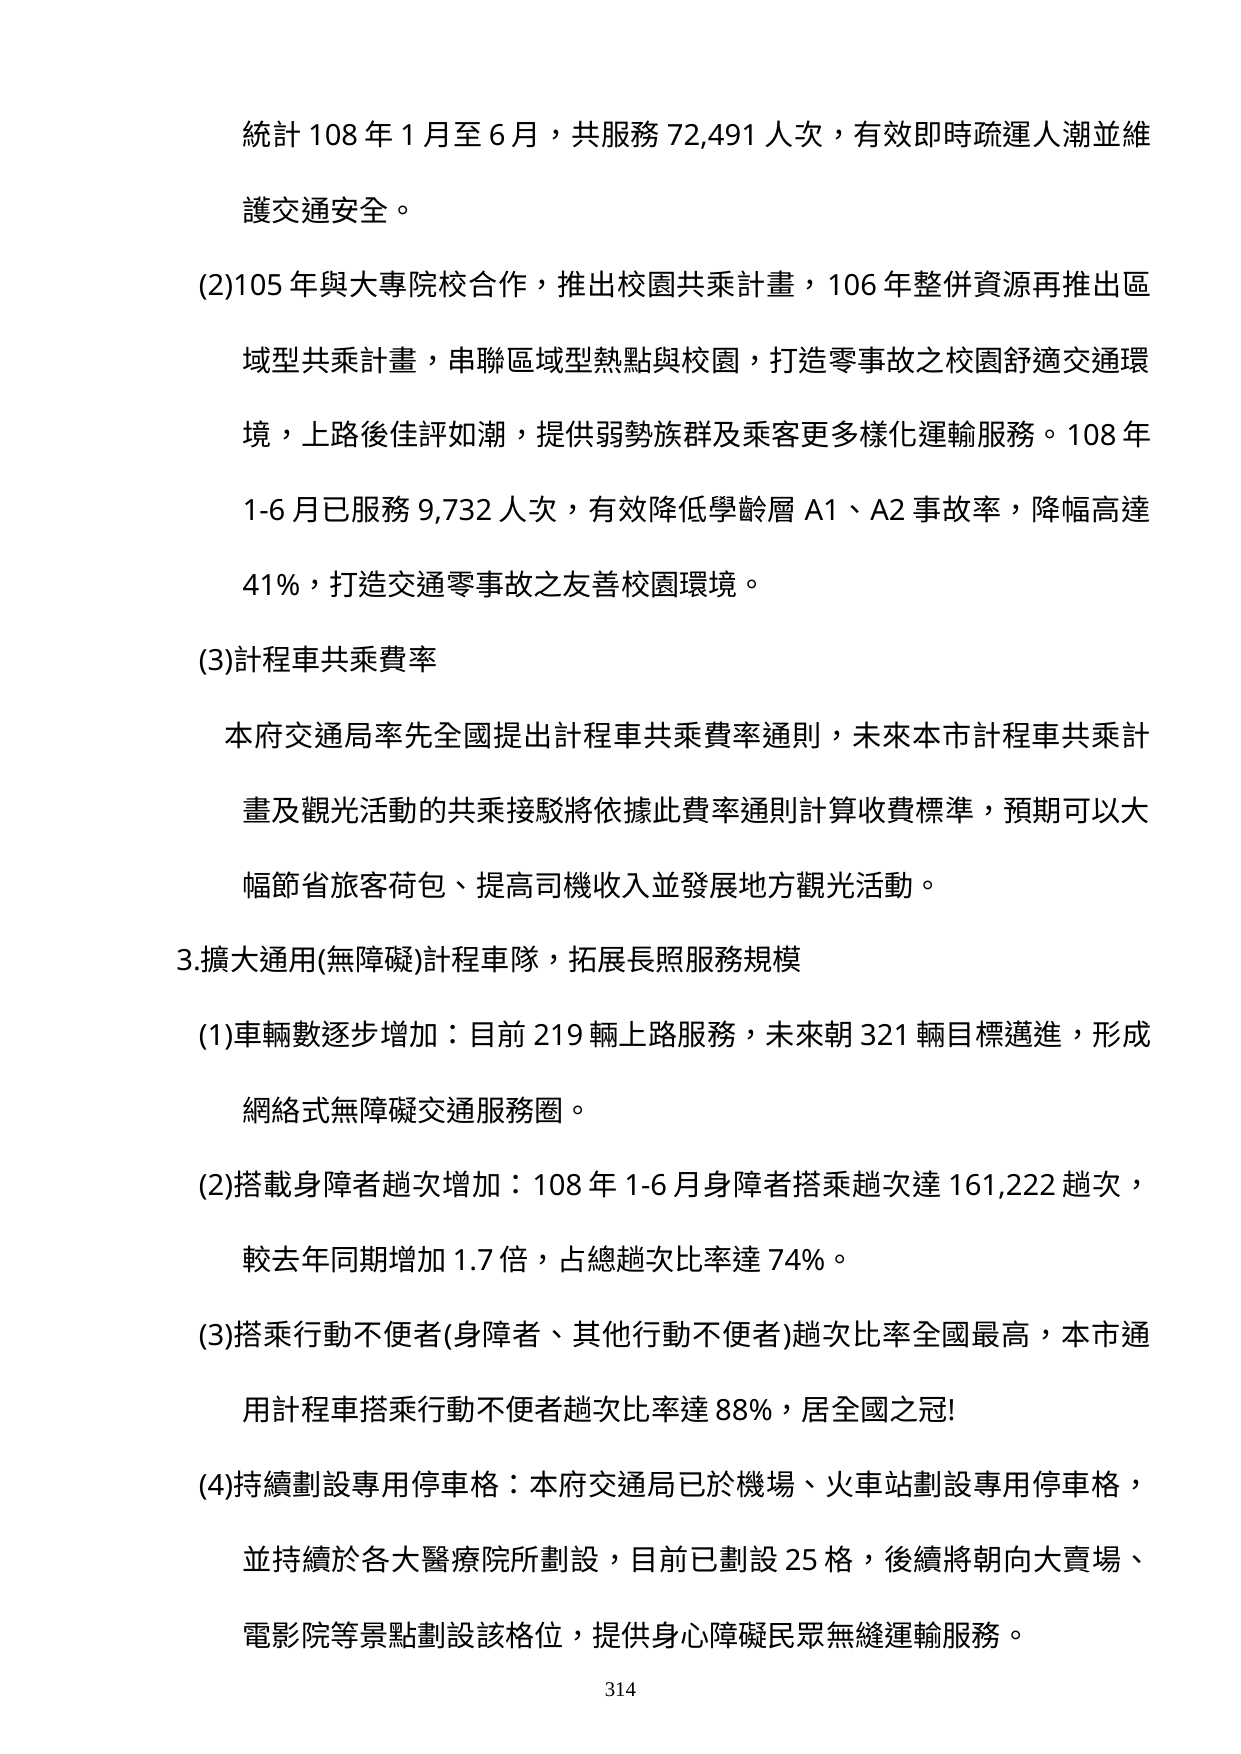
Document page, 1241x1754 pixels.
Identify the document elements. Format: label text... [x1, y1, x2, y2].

text 本府交通局率先全國提出計程車共乘費率通則，未來本市計程車共乘計畫及觀光活動的共乘接駁將依據此費率通則計算收費標準，預期可以大幅節省旅客荷包、提高司機收入並發展地方觀光活動。 [199, 689, 1152, 914]
text (1)車輛數逐步增加：目前219輛上路服務，未來朝321輛目標邁進，形成網絡式無障礙交通服務圈。 [199, 989, 1152, 1139]
text (3)計程車共乘費率 [199, 614, 1152, 689]
text (2)105年與大專院校合作，推出校園共乘計畫，106年整併資源再推出區域型共乘計畫，串聯區域型熱點與校園，打造零事故之校園舒適交通環境，上路後佳評如潮，提供弱勢族群及乘客更多樣化運輸服務。108年1-6月已服務9,732人次，有效降低學齡層A1、A2事故率，降幅高達41%，打造交通零事故之友善校園環境。 [199, 239, 1152, 614]
text (2)搭載身障者趟次增加：108年1-6月身障者搭乘趟次達161,222趟次，較去年同期增加1.7倍，占總趟次比率達74%。 [199, 1139, 1152, 1289]
text (3)搭乘行動不便者(身障者、其他行動不便者)趟次比率全國最高，本市通用計程車搭乘行動不便者趟次比率達88%，居全國之冠! [199, 1289, 1152, 1439]
text 3.擴大通用(無障礙)計程車隊，拓展長照服務規模 [176, 914, 1152, 989]
text (4)持續劃設專用停車格：本府交通局已於機場、火車站劃設專用停車格，並持續於各大醫療院所劃設，目前已劃設25格，後續將朝向大賣場、電影院等景點劃設該格位，提供身心障礙民眾無縫運輸服務。 [199, 1439, 1152, 1664]
text 統計108年1月至6月，共服務72,491人次，有效即時疏運人潮並維護交通安全。 [199, 89, 1152, 239]
